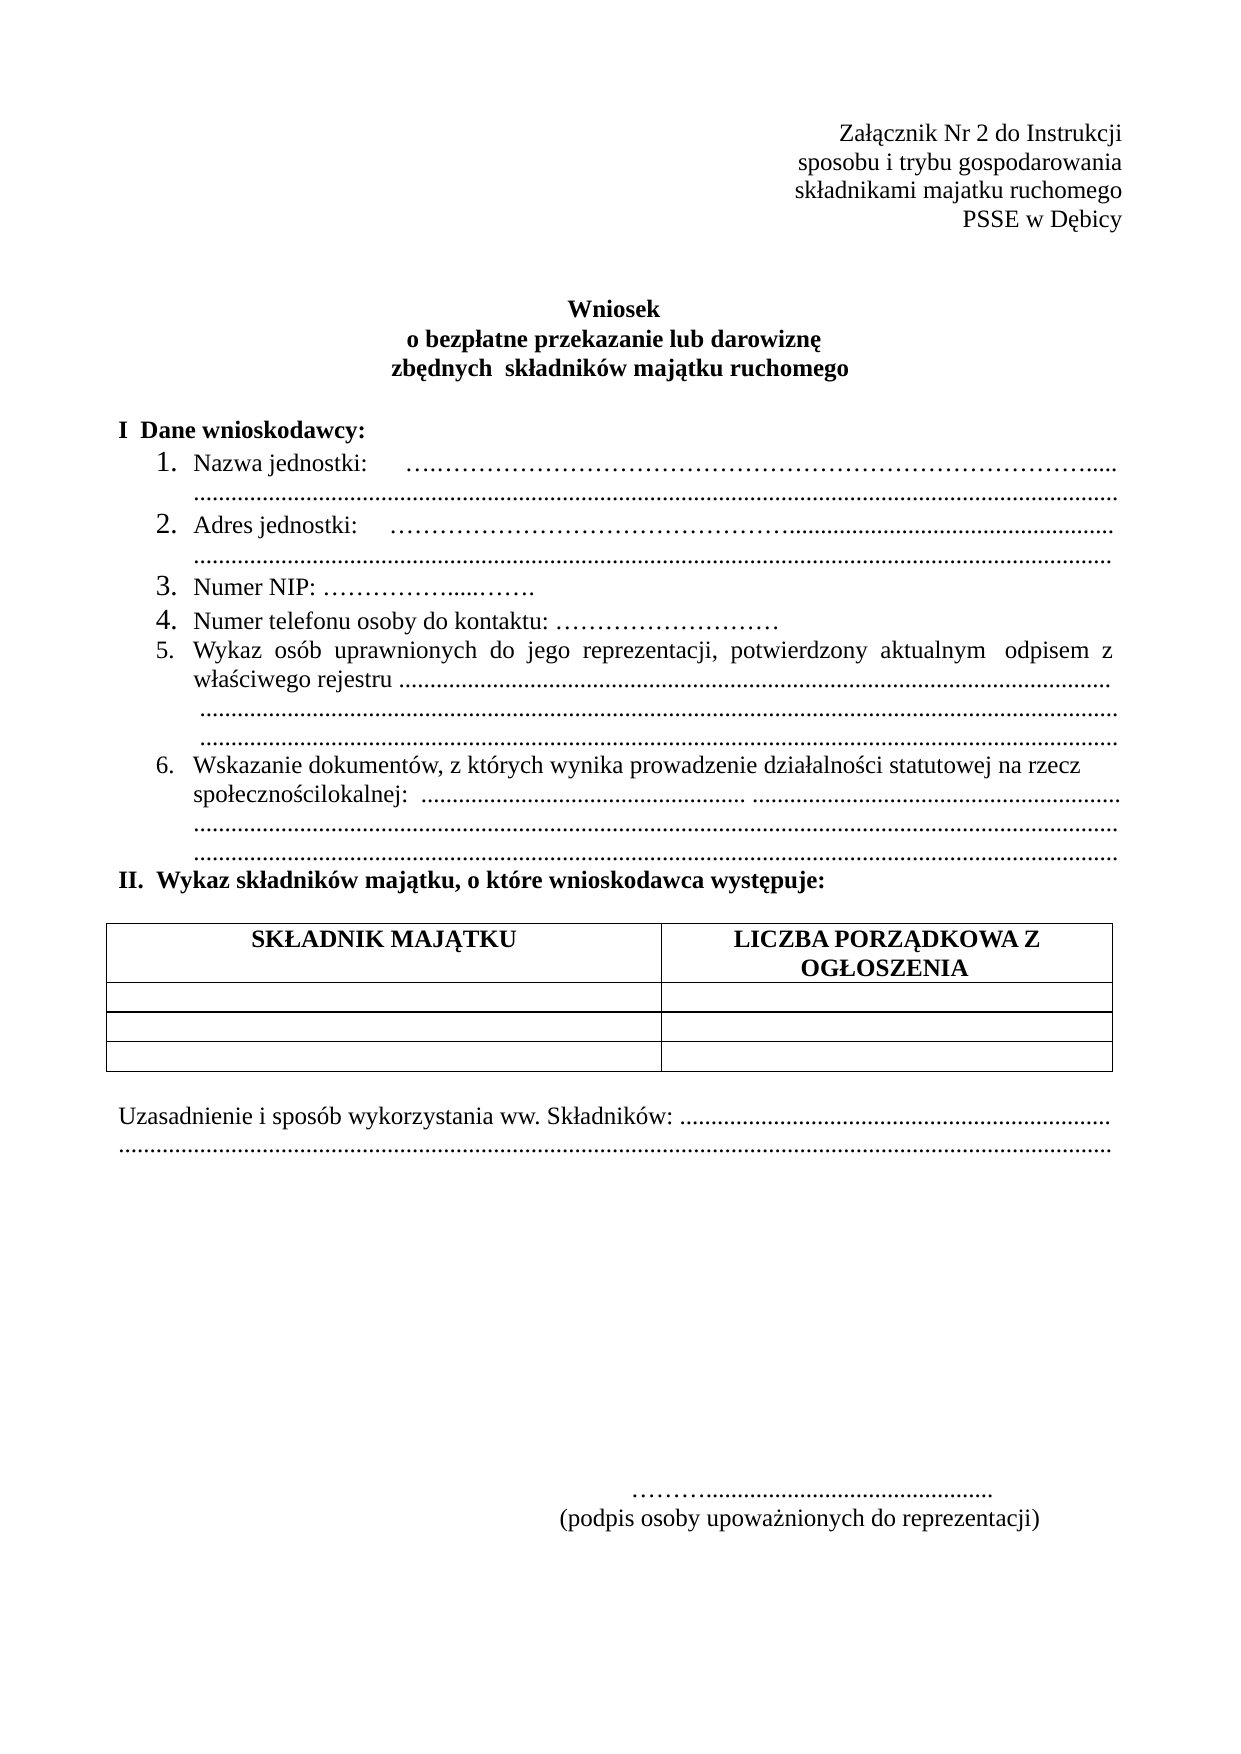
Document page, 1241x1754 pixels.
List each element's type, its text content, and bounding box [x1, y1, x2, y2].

text II. Wykaz składników majątku, o które wnioskodawca występuje: [118, 866, 1122, 894]
text Wniosek [413, 291, 1122, 324]
text 5. Wykaz osób uprawnionych do jego reprezentacji, potwierdzony aktualnym odpisem z właściwego rejestru .................................................................................................................. [118, 636, 1122, 693]
text ............................................................................................................................................................... [118, 1129, 1122, 1158]
list ................................................................................................................................................... [156, 540, 1122, 568]
table_cell [662, 1013, 1112, 1041]
text Załącznik Nr 2 do Instrukcji sposobu i trybu gospodarowania składnikami majatku ruchomego PSSE w Dębicy [781, 118, 1122, 233]
text zbędnych składników majątku ruchomego [118, 353, 1122, 382]
text .................................................................................................................................................... [118, 837, 1122, 866]
text ……….............................................. [118, 1474, 1122, 1503]
list .................................................................................................................................................... [156, 477, 1122, 506]
text o bezpłatne przekazanie lub darowiznę [118, 324, 1122, 353]
table_cell [662, 1042, 1112, 1071]
table_header LICZBA PORZĄDKOWA Z OGŁOSZENIA [662, 924, 1112, 982]
table_header SKŁADNIK MAJĄTKU [107, 924, 661, 982]
table_cell [107, 1013, 661, 1041]
list Adres jednostki: ………………………………………….................................................... [156, 506, 1122, 540]
text (podpis osoby upoważnionych do reprezentacji) [118, 1503, 1122, 1532]
table_cell [107, 983, 661, 1011]
text ................................................................................................................................................... [118, 722, 1122, 751]
text społecznościlokalnej: .................................................... ........................................................... [118, 779, 1122, 808]
list Nazwa jednostki: ….……………………………………………………………………..... [156, 444, 1122, 477]
table_cell [107, 1042, 661, 1071]
table_cell [662, 983, 1112, 1011]
text 6. Wskazanie dokumentów, z których wynika prowadzenie działalności statutowej na rzecz [118, 751, 1122, 779]
text I Dane wnioskodawcy: [118, 415, 1122, 444]
text Uzasadnienie i sposób wykorzystania ww. Składników: ..................................................................... [118, 1101, 1122, 1129]
text ................................................................................................................................................... [118, 693, 1122, 722]
text .................................................................................................................................................... [118, 808, 1122, 837]
list Numer telefonu osoby do kontaktu: ……………………… [156, 602, 1122, 636]
list Numer NIP: …………….....……. [156, 568, 1122, 602]
